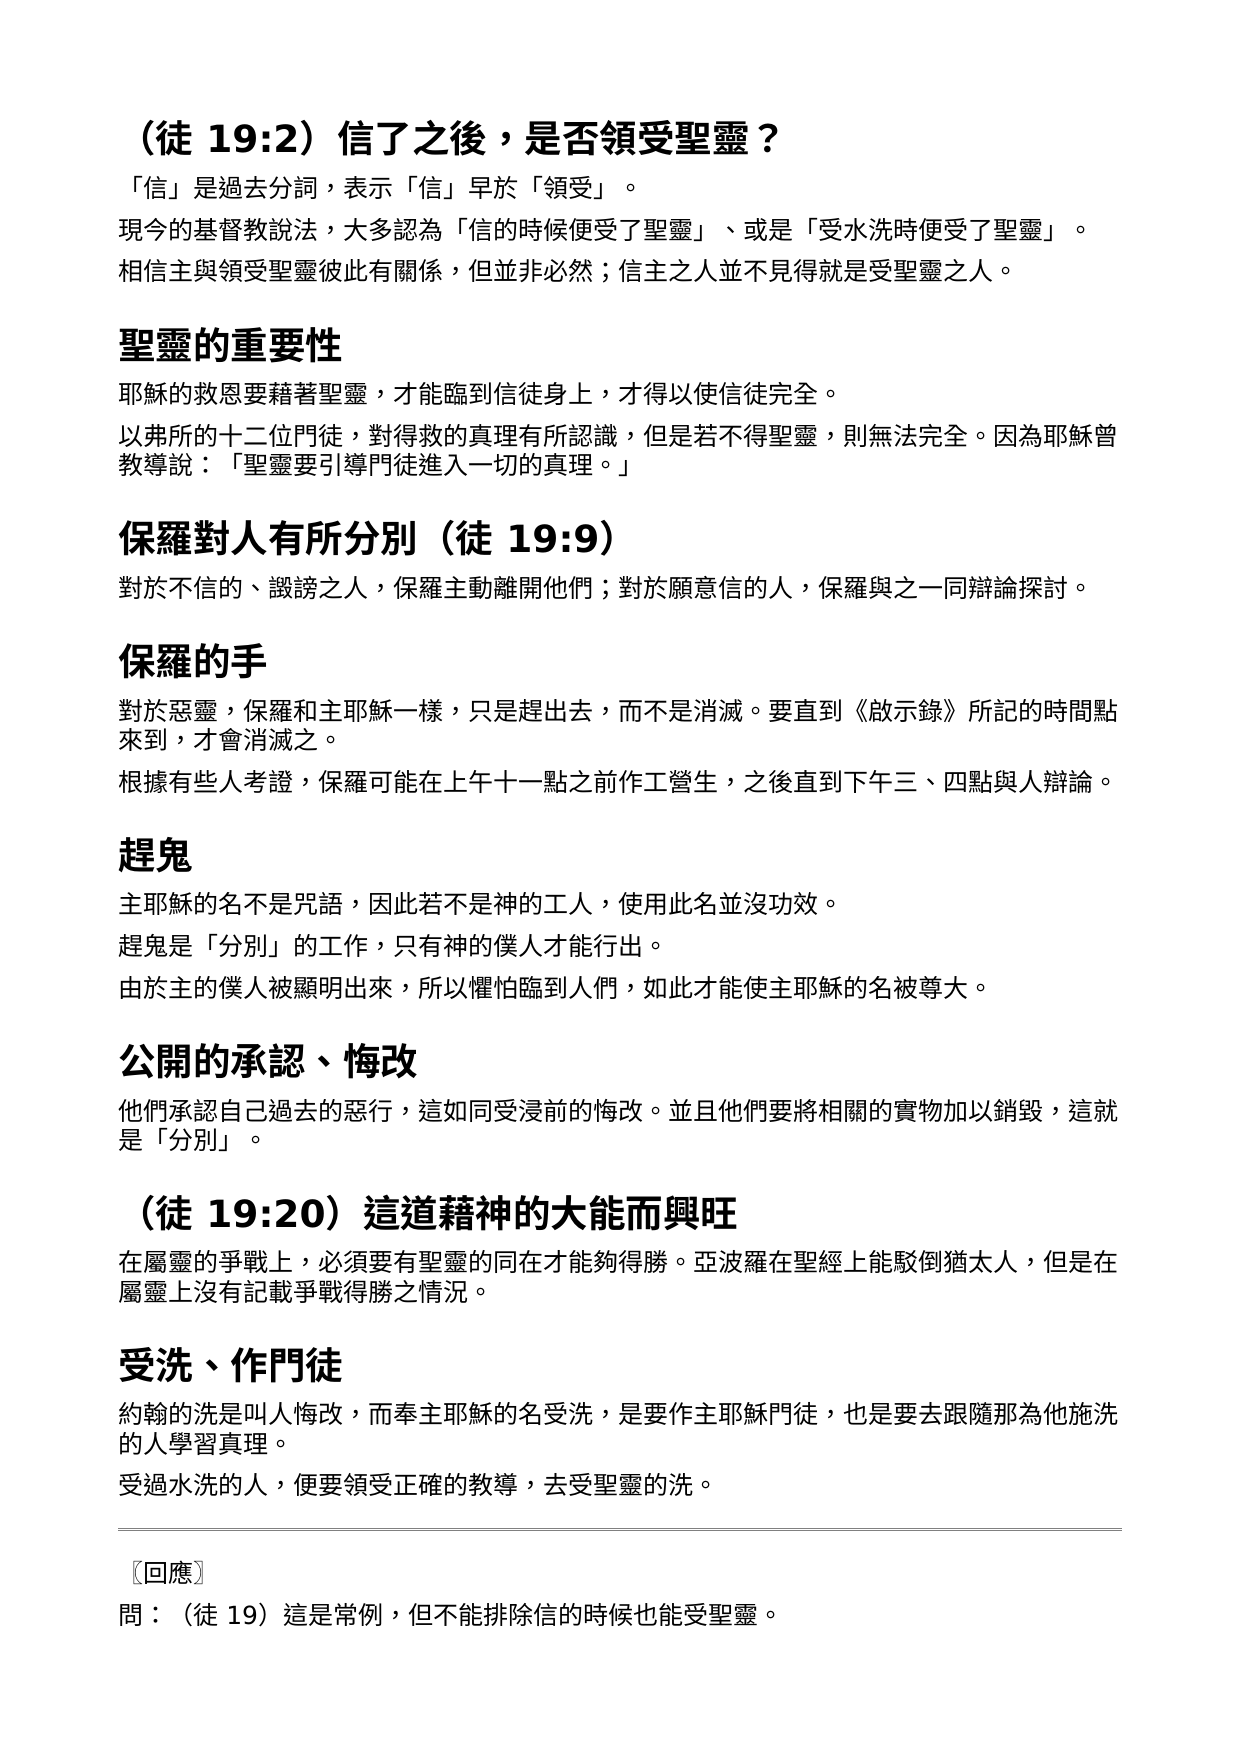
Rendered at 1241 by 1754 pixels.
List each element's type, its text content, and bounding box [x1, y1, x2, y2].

subtitle （徒 19:2）信了之後，是否領受聖靈？ [118, 118, 1122, 162]
text 對於不信的、譭謗之人，保羅主動離開他們；對於願意信的人，保羅與之一同辯論探討。 [118, 574, 1122, 603]
subtitle 趕鬼 [118, 834, 1122, 878]
subtitle 聖靈的重要性 [118, 324, 1122, 368]
text 對於惡靈，保羅和主耶穌一樣，只是趕出去，而不是消滅。要直到《啟示錄》所記的時間點來到，才會消滅之。 [118, 697, 1122, 755]
text 問：（徒 19）這是常例，但不能排除信的時候也能受聖靈。 [118, 1601, 1122, 1630]
text 約翰的洗是叫人悔改，而奉主耶穌的名受洗，是要作主耶穌門徒，也是要去跟隨那為他施洗的人學習真理。 [118, 1401, 1122, 1459]
text 根據有些人考證，保羅可能在上午十一點之前作工營生，之後直到下午三、四點與人辯論。 [118, 768, 1122, 797]
text 〖回應〗 [118, 1559, 1122, 1589]
text 現今的基督教說法，大多認為「信的時候便受了聖靈」、或是「受水洗時便受了聖靈」。 [118, 216, 1122, 245]
subtitle 保羅的手 [118, 641, 1122, 684]
text 趕鬼是「分別」的工作，只有神的僕人才能行出。 [118, 932, 1122, 961]
text 相信主與領受聖靈彼此有關係，但並非必然；信主之人並不見得就是受聖靈之人。 [118, 258, 1122, 287]
text 受過水洗的人，便要領受正確的教導，去受聖靈的洗。 [118, 1471, 1122, 1501]
subtitle 受洗、作門徒 [118, 1344, 1122, 1388]
text 在屬靈的爭戰上，必須要有聖靈的同在才能夠得勝。亞波羅在聖經上能駁倒猶太人，但是在屬靈上沒有記載爭戰得勝之情況。 [118, 1249, 1122, 1307]
subtitle 保羅對人有所分別（徒 19:9） [118, 518, 1122, 562]
text 由於主的僕人被顯明出來，所以懼怕臨到人們，如此才能使主耶穌的名被尊大。 [118, 974, 1122, 1003]
subtitle （徒 19:20）這道藉神的大能而興旺 [118, 1192, 1122, 1236]
text 他們承認自己過去的惡行，這如同受浸前的悔改。並且他們要將相關的實物加以銷毀，這就是「分別」。 [118, 1097, 1122, 1155]
text 耶穌的救恩要藉著聖靈，才能臨到信徒身上，才得以使信徒完全。 [118, 380, 1122, 409]
text 「信」是過去分詞，表示「信」早於「領受」。 [118, 174, 1122, 203]
text 以弗所的十二位門徒，對得救的真理有所認識，但是若不得聖靈，則無法完全。因為耶穌曾教導說：「聖靈要引導門徒進入一切的真理。」 [118, 422, 1122, 480]
subtitle 公開的承認、悔改 [118, 1041, 1122, 1084]
text 主耶穌的名不是咒語，因此若不是神的工人，使用此名並沒功效。 [118, 891, 1122, 920]
